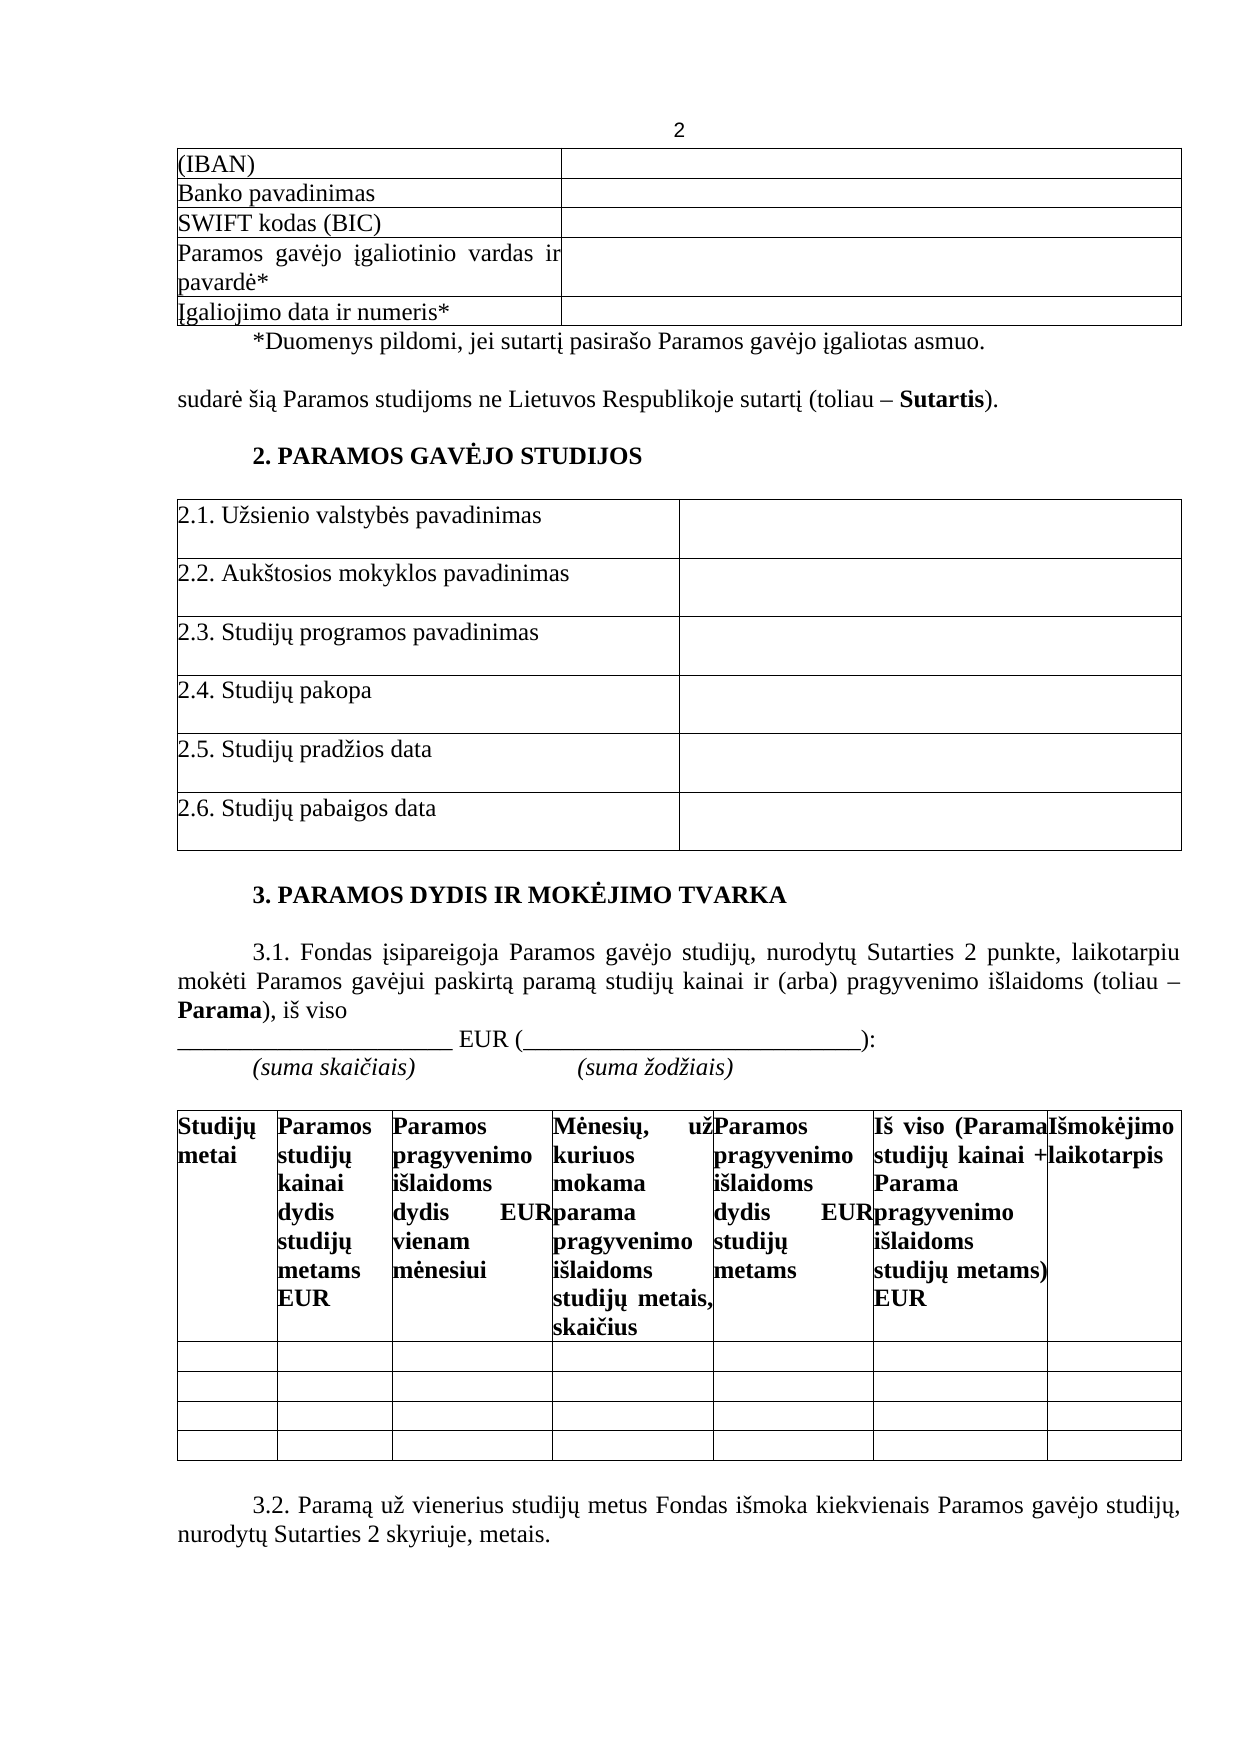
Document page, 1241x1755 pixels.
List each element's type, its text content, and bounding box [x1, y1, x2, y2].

table_cell 2.3. Studijų programos pavadinimas [178, 617, 679, 674]
text (suma skaičiais) (suma žodžiais) [177, 1052, 1181, 1081]
table_cell [178, 1372, 277, 1401]
text 3.2. Paramą už vienerius studijų metus Fondas išmoka kiekvienais Paramos gavėjo studijų, nurodytų Sutarties 2 skyriuje, metais. [177, 1490, 1181, 1547]
table_cell [1048, 1402, 1181, 1430]
text *Duomenys pildomi, jei sutartį pasirašo Paramos gavėjo įgaliotas asmuo. [177, 326, 1181, 355]
table_header 2.1. Užsienio valstybės pavadinimas [178, 500, 679, 557]
table_cell Paramos gavėjo įgaliotinio vardas ir pavardė* [178, 238, 561, 296]
table_cell [553, 1342, 713, 1371]
table_cell SWIFT kodas (BIC) [178, 208, 561, 237]
table_cell [393, 1402, 552, 1430]
table_cell [278, 1342, 392, 1371]
table_cell [178, 1342, 277, 1371]
table_cell [562, 297, 1181, 325]
table_cell 2.5. Studijų pradžios data [178, 734, 679, 792]
table_cell [562, 208, 1181, 237]
table_cell [393, 1431, 552, 1460]
text 2. PARAMOS GAVĖJO STUDIJOS [177, 441, 1181, 470]
table_header [680, 500, 1181, 557]
table_cell [562, 149, 1181, 177]
table_cell [178, 1402, 277, 1430]
table_cell [562, 179, 1181, 207]
table_header Išmokėjimo laikotarpis [1048, 1111, 1181, 1341]
table_cell [714, 1402, 873, 1430]
table_header Studijų metai [178, 1111, 277, 1341]
table_cell [714, 1372, 873, 1401]
table_cell [1048, 1431, 1181, 1460]
table_header Paramos studijų kainai dydis studijų metams EUR [278, 1111, 392, 1341]
table_cell [562, 238, 1181, 296]
table_header Mėnesių, už kuriuos mokama parama pragyvenimo išlaidoms studijų metais, skaičius [553, 1111, 713, 1341]
table_cell [680, 676, 1181, 733]
table_header Paramos pragyvenimo išlaidoms dydis EUR studijų metams [714, 1111, 873, 1341]
table_cell [393, 1342, 552, 1371]
table_cell [680, 734, 1181, 792]
table_cell [393, 1372, 552, 1401]
text 3.1. Fondas įsipareigoja Paramos gavėjo studijų, nurodytų Sutarties 2 punkte, laikotarpiu mokėti Paramos gavėjui paskirtą paramą studijų kainai ir (arba) pragyvenimo išlaidoms (toliau – Parama), iš viso [177, 937, 1181, 1024]
table_cell Įgaliojimo data ir numeris* [178, 297, 561, 325]
table_cell [553, 1372, 713, 1401]
table_cell [178, 1431, 277, 1460]
text 3. PARAMOS DYDIS IR MOKĖJIMO TVARKA [177, 880, 1181, 909]
table_cell [553, 1402, 713, 1430]
table_cell [874, 1342, 1047, 1371]
table_cell [714, 1342, 873, 1371]
table_cell [278, 1372, 392, 1401]
table_cell Banko pavadinimas [178, 179, 561, 207]
table_cell [553, 1431, 713, 1460]
table_cell (IBAN) [178, 149, 561, 177]
table_header Iš viso (Parama studijų kainai + Parama pragyvenimo išlaidoms studijų metams) EUR [874, 1111, 1047, 1341]
text ______________________ EUR (___________________________): [177, 1024, 1181, 1052]
table_cell 2.6. Studijų pabaigos data [178, 793, 679, 850]
table_cell [680, 617, 1181, 674]
table_cell [278, 1402, 392, 1430]
table_cell [874, 1372, 1047, 1401]
table_cell [714, 1431, 873, 1460]
table_cell [278, 1431, 392, 1460]
table_cell [874, 1431, 1047, 1460]
table_cell [1048, 1342, 1181, 1371]
table_cell [1048, 1372, 1181, 1401]
table_cell [680, 793, 1181, 850]
table_header Paramos pragyvenimo išlaidoms dydis EUR vienam mėnesiui [393, 1111, 552, 1341]
table_cell 2.4. Studijų pakopa [178, 676, 679, 733]
table_cell 2.2. Aukštosios mokyklos pavadinimas [178, 559, 679, 616]
table_cell [874, 1402, 1047, 1430]
table_cell [680, 559, 1181, 616]
text sudarė šią Paramos studijoms ne Lietuvos Respublikoje sutartį (toliau – Sutartis). [177, 384, 1181, 413]
